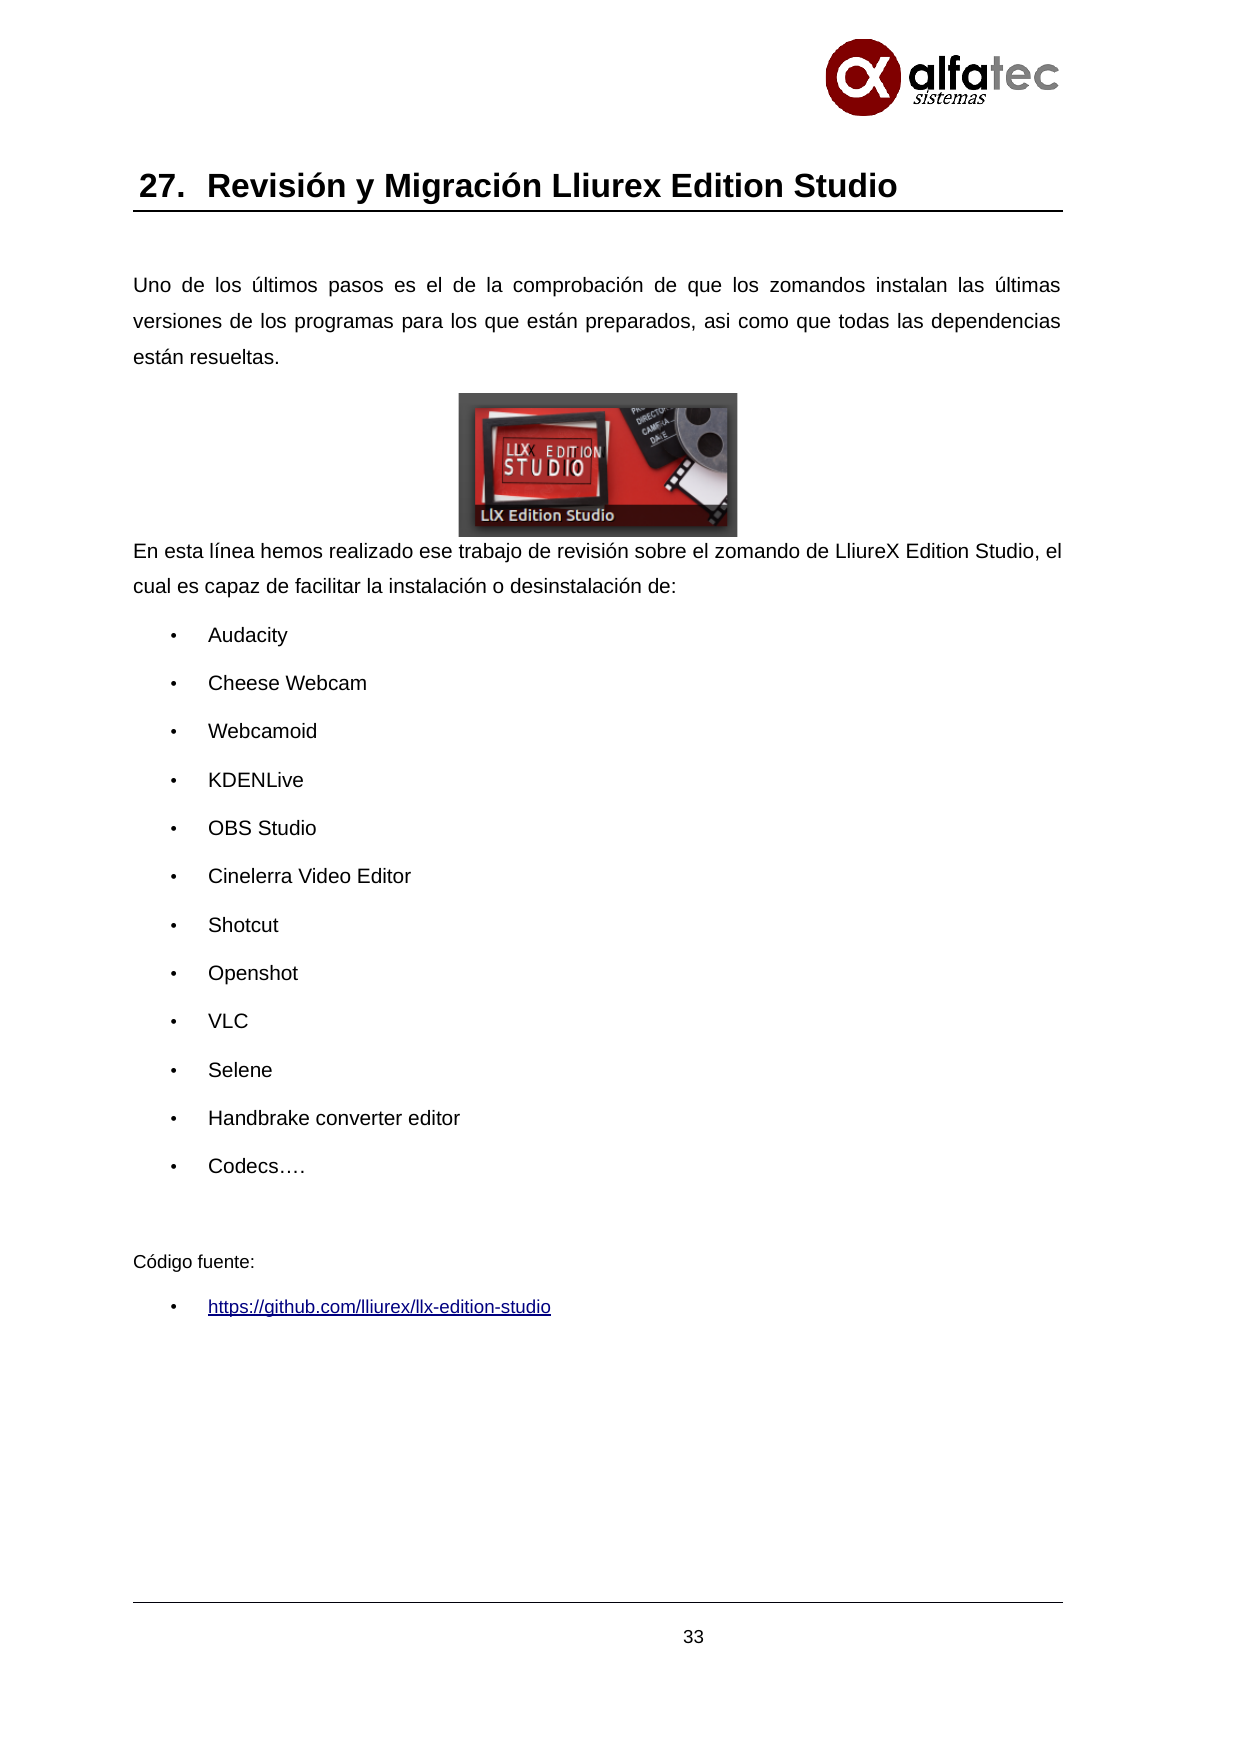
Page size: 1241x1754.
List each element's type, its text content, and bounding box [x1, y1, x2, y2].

list Webcamoid [170, 719, 1063, 743]
picture [458, 393, 738, 537]
list Shotcut [170, 913, 1063, 937]
list KDENLive [170, 768, 1063, 792]
list Handbrake converter editor [170, 1106, 1063, 1130]
list OBS Studio [170, 816, 1063, 840]
text Código fuente: [133, 1251, 1063, 1273]
text Uno de los últimos pasos es el de la comprobación de que los zomandos instalan las últimas versiones de los programas para los que están preparados, asi como que todas las dependencias están resueltas. [133, 273, 1063, 369]
list Selene [170, 1058, 1063, 1082]
text En esta línea hemos realizado ese trabajo de revisión sobre el zomando de LliureX Edition Studio, el cual es capaz de facilitar la instalación o desinstalación de: [133, 538, 1063, 598]
list https://github.com/lliurex/llx-edition-studio [170, 1296, 1063, 1317]
list Cheese Webcam [170, 671, 1063, 695]
list VLC [170, 1009, 1063, 1033]
list Audacity [170, 623, 1063, 647]
list Cinelerra Video Editor [170, 864, 1063, 888]
picture [825, 39, 1061, 116]
list Codecs…. [170, 1154, 1063, 1178]
subtitle Revisión y Migración Lliurex Edition Studio [133, 159, 1063, 210]
list Openshot [170, 961, 1063, 985]
